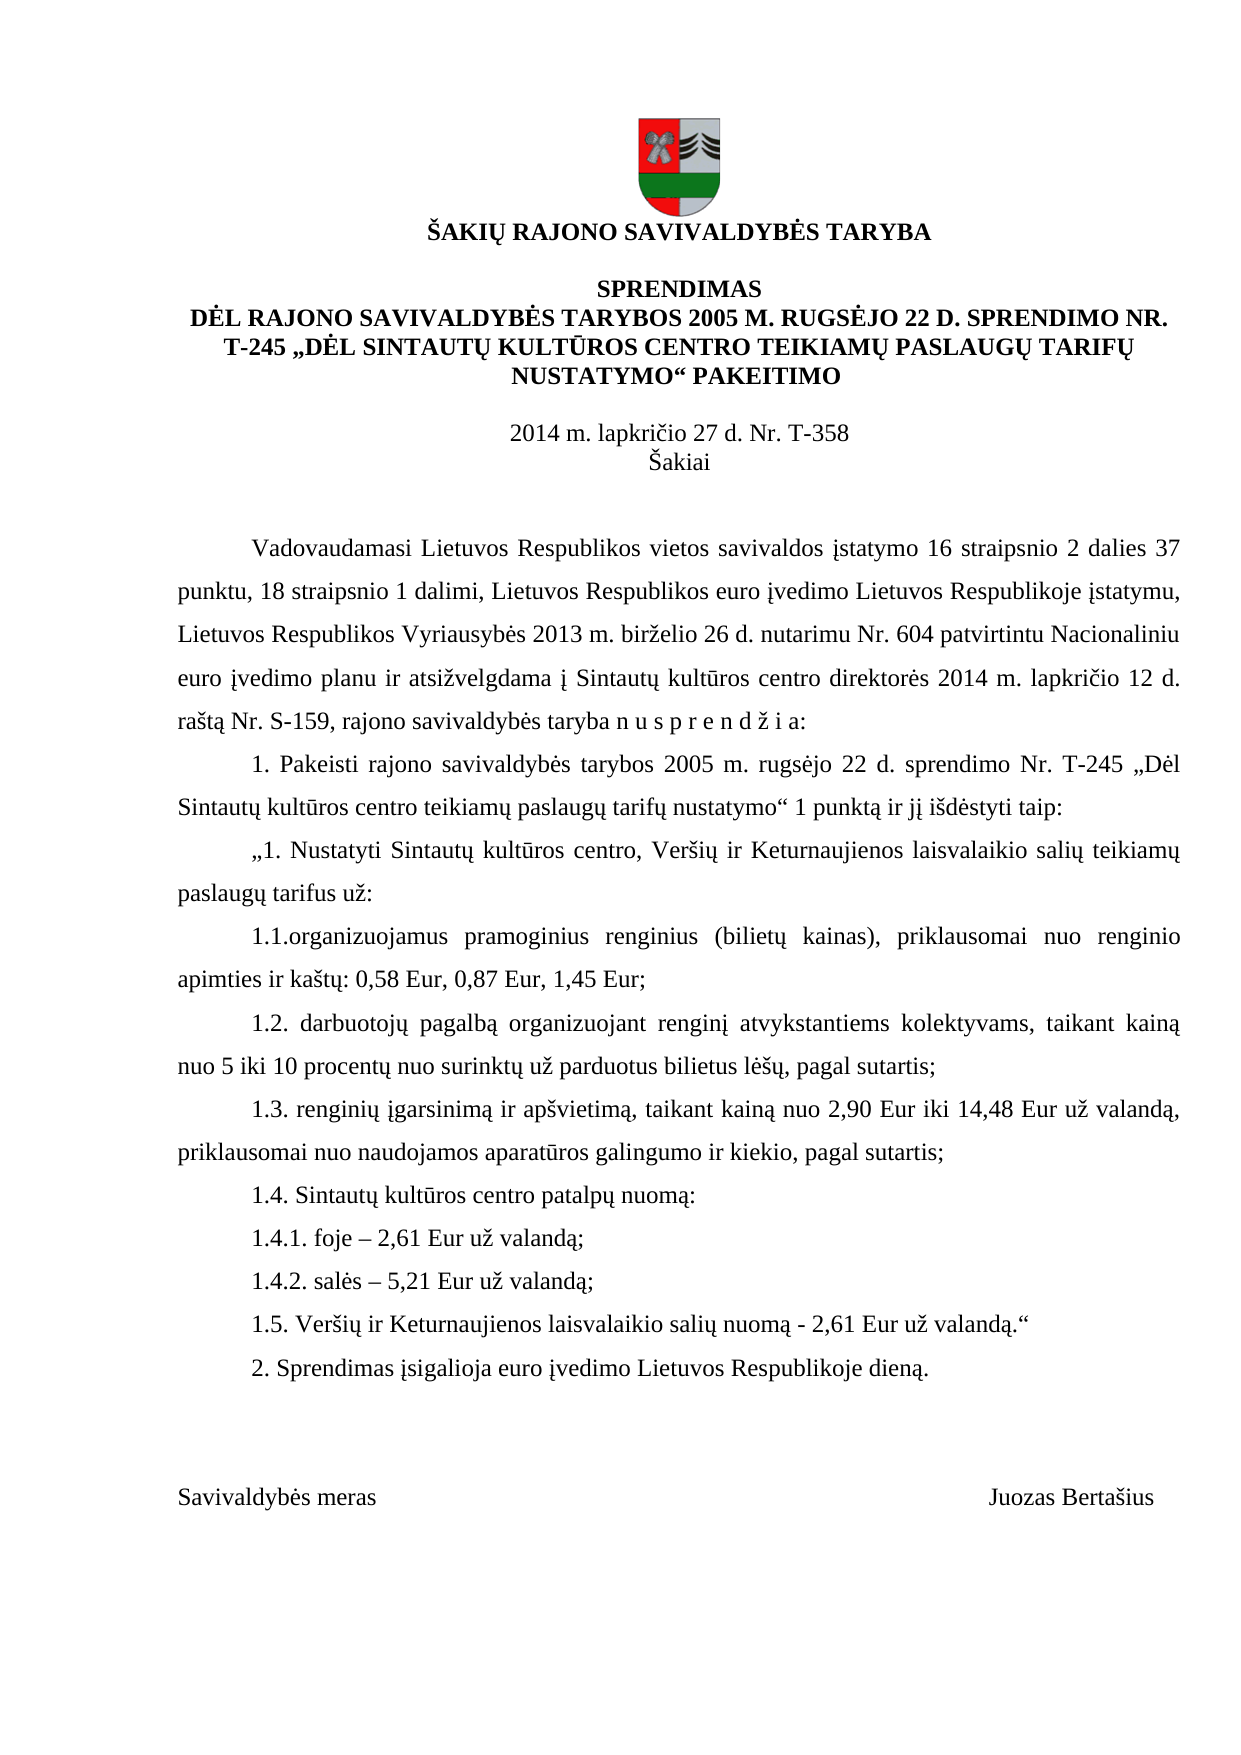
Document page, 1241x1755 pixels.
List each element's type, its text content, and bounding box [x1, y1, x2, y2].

text 1.4.1. foje – 2,61 Eur už valandą; [177, 1223, 1181, 1252]
text 1.4. Sintautų kultūros centro patalpų nuomą: [177, 1180, 1181, 1209]
text 1.3. renginių įgarsinimą ir apšvietimą, taikant kainą nuo 2,90 Eur iki 14,48 Eur už valandą, priklausomai nuo naudojamos aparatūros galingumo ir kiekio, pagal sutartis; [177, 1094, 1181, 1166]
text 1.4.2. salės – 5,21 Eur už valandą; [177, 1266, 1181, 1295]
text Vadovaudamasi Lietuvos Respublikos vietos savivaldos įstatymo 16 straipsnio 2 dalies 37 punktu, 18 straipsnio 1 dalimi, Lietuvos Respublikos euro įvedimo Lietuvos Respublikoje įstatymu, Lietuvos Respublikos Vyriausybės 2013 m. birželio 26 d. nutarimu Nr. 604 patvirtintu Nacionaliniu euro įvedimo planu ir atsižvelgdama į Sintautų kultūros centro direktorės 2014 m. lapkričio 12 d. raštą Nr. S-159, rajono savivaldybės taryba n u s p r e n d ž i a: [177, 533, 1181, 734]
text 1.2. darbuotojų pagalbą organizuojant renginį atvykstantiems kolektyvams, taikant kainą nuo 5 iki 10 procentų nuo surinktų už parduotus bilietus lėšų, pagal sutartis; [177, 1008, 1181, 1079]
text 1.1.organizuojamus pramoginius renginius (bilietų kainas), priklausomai nuo renginio apimties ir kaštų: 0,58 Eur, 0,87 Eur, 1,45 Eur; [177, 921, 1181, 993]
text 2. Sprendimas įsigalioja euro įvedimo Lietuvos Respublikoje dieną. [177, 1353, 1181, 1381]
text Šakiai [177, 447, 1181, 476]
text 1.5. Veršių ir Keturnaujienos laisvalaikio salių nuomą - 2,61 Eur už valandą.“ [177, 1309, 1181, 1338]
text ŠAKIŲ RAJONO SAVIVALDYBĖS TARYBA [177, 217, 1181, 246]
text „1. Nustatyti Sintautų kultūros centro, Veršių ir Keturnaujienos laisvalaikio salių teikiamų paslaugų tarifus už: [177, 835, 1181, 907]
text Savivaldybės meras Juozas Bertašius [177, 1482, 1181, 1511]
text 2014 m. lapkričio 27 d. Nr. T-358 [177, 418, 1181, 447]
text SPRENDIMAS [177, 274, 1181, 303]
text DĖL rajono SAVIVALDYBĖS TARYBOS 2005 M. rugsėjo 22 D. SPRENDIMO NR. T-245 „DĖL SINTAUTŲ KULTŪROS CENTRO TEIKIAMŲ PASLAUGŲ TARIFŲ NUSTATYMO“ paKEITIMO [177, 303, 1181, 389]
text 1. Pakeisti rajono savivaldybės tarybos 2005 m. rugsėjo 22 d. sprendimo Nr. T-245 „Dėl Sintautų kultūros centro teikiamų paslaugų tarifų nustatymo“ 1 punktą ir jį išdėstyti taip: [177, 749, 1181, 821]
